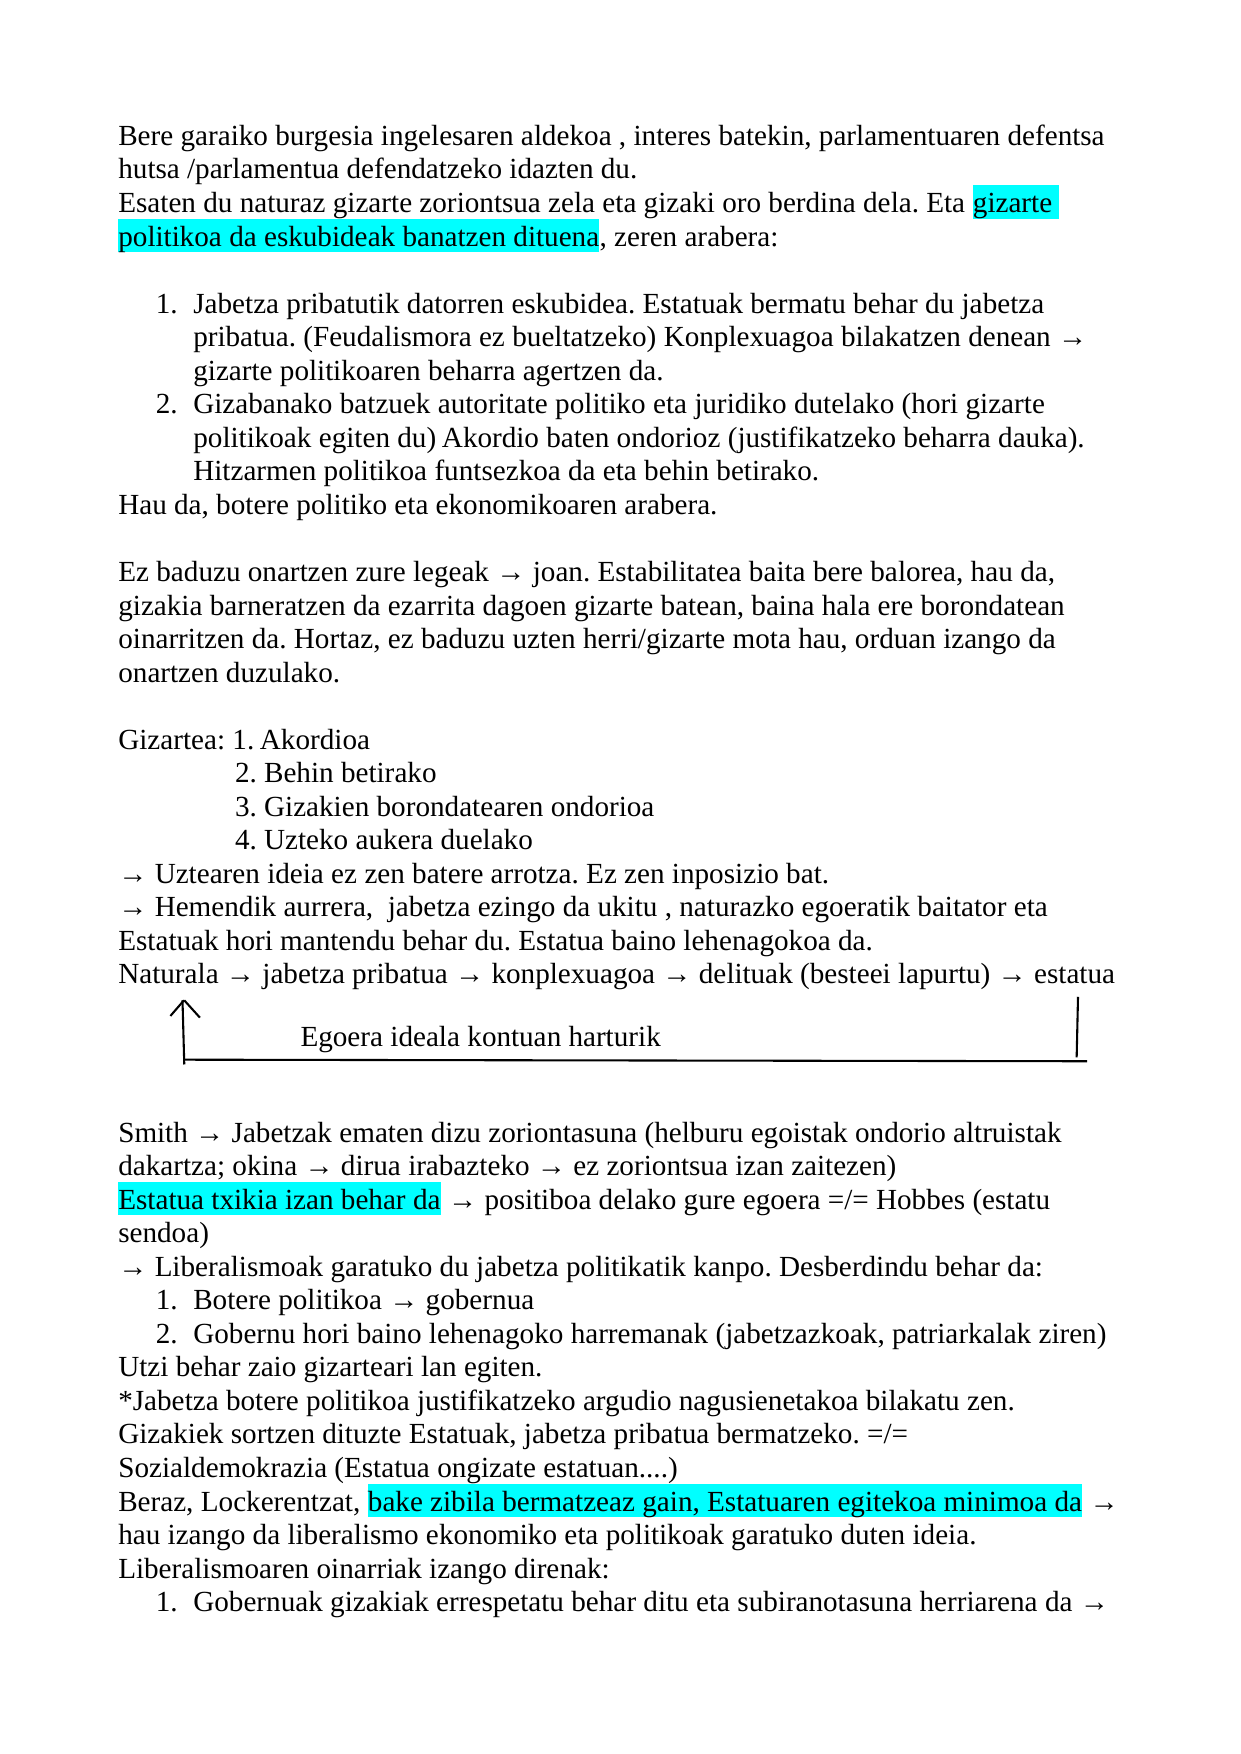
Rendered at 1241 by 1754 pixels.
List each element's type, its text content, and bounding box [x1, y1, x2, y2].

list Gizabanako batzuek autoritate politiko eta juridiko dutelako (hori gizarte politikoak egiten du) Akordio baten ondorioz (justifikatzeko beharra dauka). Hitzarmen politikoa funtsezkoa da eta behin betirako. [156, 386, 1122, 487]
text Gizartea: 1. Akordioa 2. Behin betirako 3. Gizakien borondatearen ondorioa 4. Uzteko aukera duelako [118, 722, 1122, 856]
text Utzi behar zaio gizarteari lan egiten. [118, 1349, 1122, 1383]
text *Jabetza botere politikoa justifikatzeko argudio nagusienetakoa bilakatu zen. Gizakiek sortzen dituzte Estatuak, jabetza pribatua bermatzeko. =/= Sozialdemokrazia (Estatua ongizate estatuan....) [118, 1383, 1122, 1484]
text → Hemendik aurrera, jabetza ezingo da ukitu , naturazko egoeratik baitator eta Estatuak hori mantendu behar du. Estatua baino lehenagokoa da. [118, 889, 1122, 957]
text Bere garaiko burgesia ingelesaren aldekoa , interes batekin, parlamentuaren defentsa hutsa /parlamentua defendatzeko idazten du. [118, 118, 1122, 185]
list Gobernu hori baino lehenagoko harremanak (jabetzazkoak, patriarkalak ziren) [156, 1316, 1122, 1349]
text [118, 1019, 182, 1052]
text Liberalismoaren oinarriak izango direnak: [118, 1551, 1122, 1584]
text Naturala → jabetza pribatua → konplexuagoa → delituak (besteei lapurtu) → estatua [118, 957, 1122, 990]
text Hau da, botere politiko eta ekonomikoaren arabera. [118, 487, 1122, 521]
text → Uztearen ideia ez zen batere arrotza. Ez zen inposizio bat. [118, 856, 1122, 889]
text Egoera ideala kontuan harturik [185, 1019, 1076, 1052]
list Botere politikoa → gobernua [156, 1282, 1122, 1316]
text Beraz, Lockerentzat, bake zibila bermatzeaz gain, Estatuaren egitekoa minimoa da → hau izango da liberalismo ekonomiko eta politikoak garatuko duten ideia. [118, 1484, 1122, 1551]
text Estatua txikia izan behar da → positiboa delako gure egoera =/= Hobbes (estatu sendoa) [118, 1182, 1122, 1249]
text Esaten du naturaz gizarte zoriontsua zela eta gizaki oro berdina dela. Eta gizarte politikoa da eskubideak banatzen dituena, zeren arabera: [118, 185, 1122, 252]
text → Liberalismoak garatuko du jabetza politikatik kanpo. Desberdindu behar da: [118, 1249, 1122, 1282]
text Smith → Jabetzak ematen dizu zoriontasuna (helburu egoistak ondorio altruistak dakartza; okina → dirua irabazteko → ez zoriontsua izan zaitezen) [118, 1115, 1122, 1182]
text Ez baduzu onartzen zure legeak → joan. Estabilitatea baita bere balorea, hau da, gizakia barneratzen da ezarrita dagoen gizarte batean, baina hala ere borondatean oinarritzen da. Hortaz, ez baduzu uzten herri/gizarte mota hau, orduan izango da onartzen duzulako. [118, 554, 1122, 688]
list Gobernuak gizakiak errespetatu behar ditu eta subiranotasuna herriarena da → [156, 1584, 1122, 1618]
list Jabetza pribatutik datorren eskubidea. Estatuak bermatu behar du jabetza pribatua. (Feudalismora ez bueltatzeko) Konplexuagoa bilakatzen denean → gizarte politikoaren beharra agertzen da. [156, 286, 1122, 386]
text [1078, 1019, 1122, 1052]
